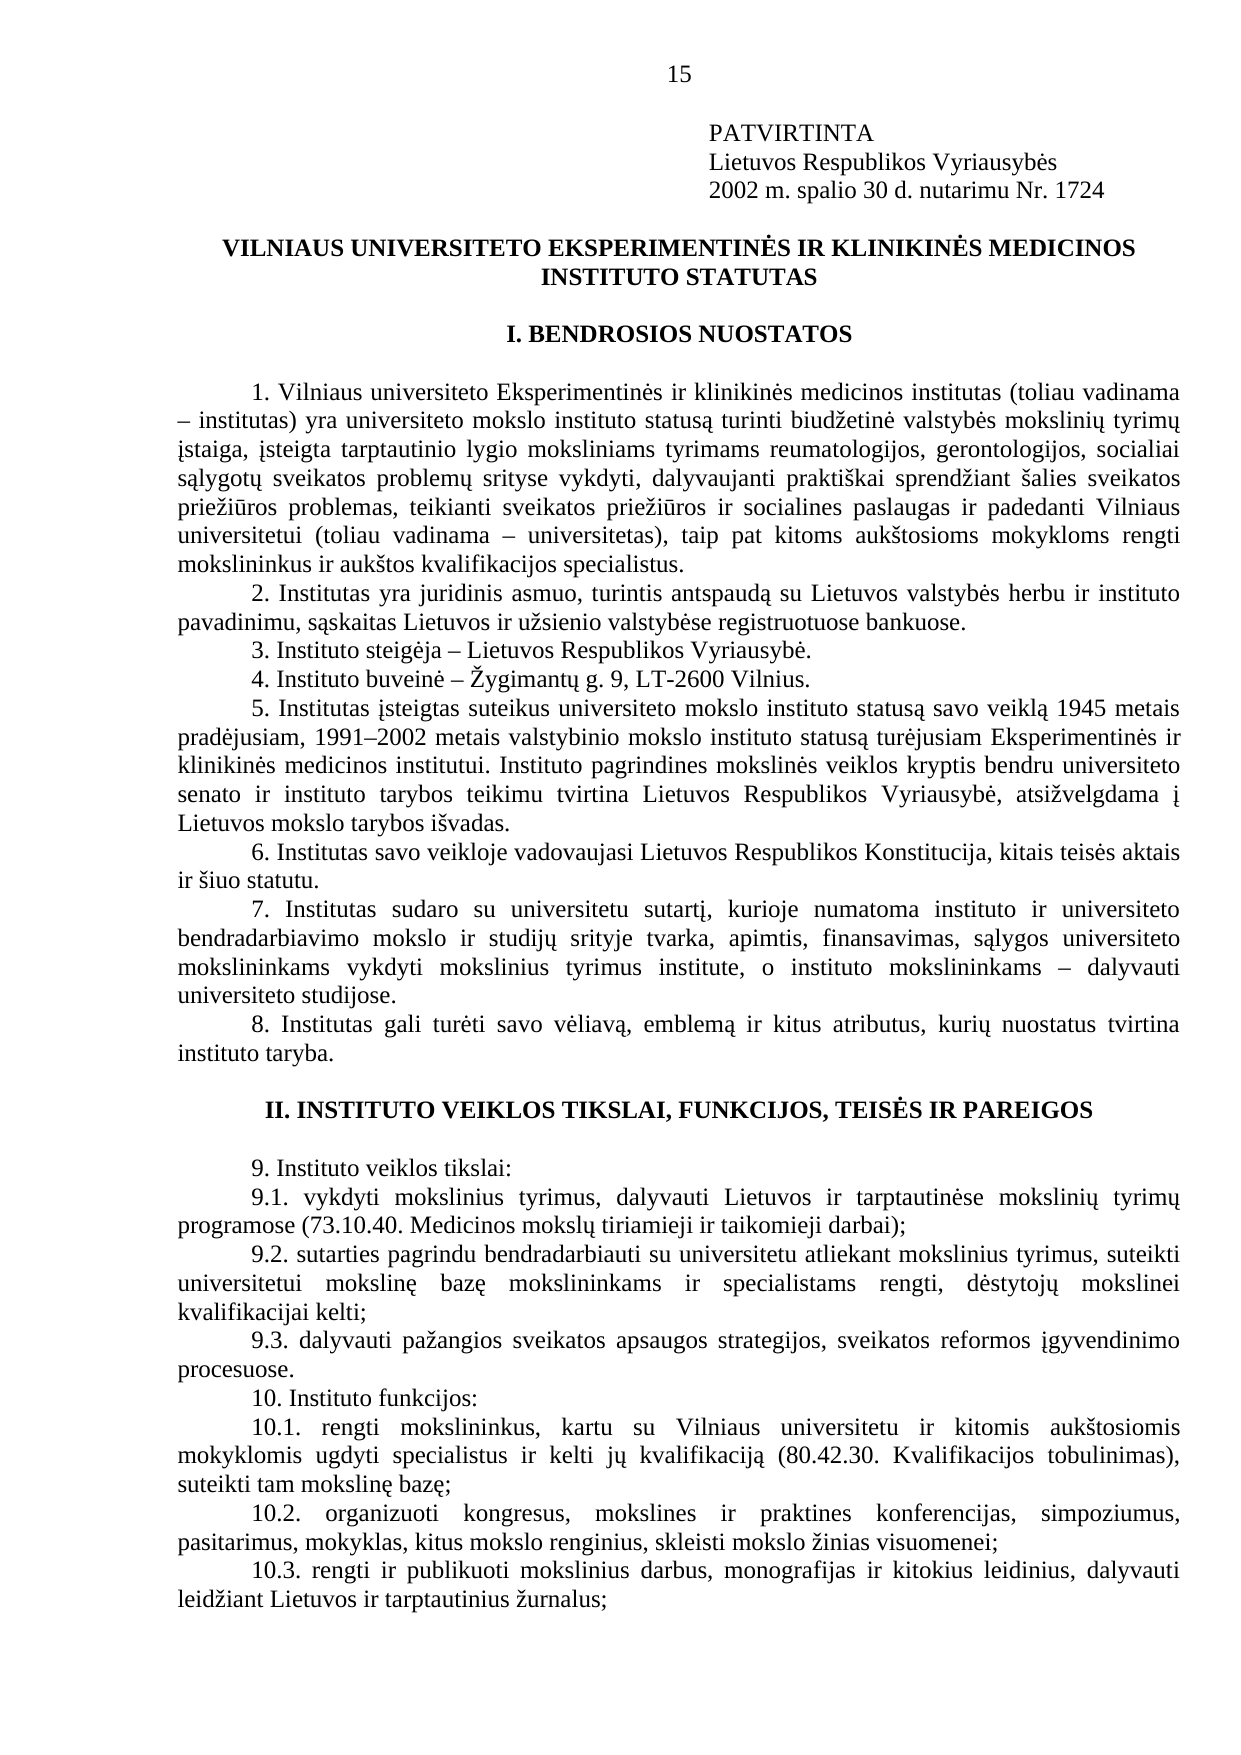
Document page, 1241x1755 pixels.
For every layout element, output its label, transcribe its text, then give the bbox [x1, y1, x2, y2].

text I. BENDROSIOS NUOSTATOS [177, 319, 1181, 348]
text 9.1. vykdyti mokslinius tyrimus, dalyvauti Lietuvos ir tarptautinėse mokslinių tyrimų programose (73.10.40. Medicinos mokslų tiriamieji ir taikomieji darbai); [177, 1182, 1181, 1239]
text 1. Vilniaus universiteto Eksperimentinės ir klinikinės medicinos institutas (toliau vadinama – institutas) yra universiteto mokslo instituto statusą turinti biudžetinė valstybės mokslinių tyrimų įstaiga, įsteigta tarptautinio lygio moksliniams tyrimams reumatologijos, gerontologijos, socialiai sąlygotų sveikatos problemų srityse vykdyti, dalyvaujanti praktiškai sprendžiant šalies sveikatos priežiūros problemas, teikianti sveikatos priežiūros ir socialines paslaugas ir padedanti Vilniaus universitetui (toliau vadinama – universitetas), taip pat kitoms aukštosioms mokykloms rengti mokslininkus ir aukštos kvalifikacijos specialistus. [177, 377, 1181, 578]
text 8. Institutas gali turėti savo vėliavą, emblemą ir kitus atributus, kurių nuostatus tvirtina instituto taryba. [177, 1009, 1181, 1067]
text 10. Instituto funkcijos: [177, 1383, 1181, 1412]
text VILNIAUS UNIVERSITETO EKSPERIMENTINĖS IR KLINIKINĖS MEDICINOS INSTITUTO STATUTAS [177, 233, 1181, 291]
text 9. Instituto veiklos tikslai: [177, 1153, 1181, 1182]
text 10.2. organizuoti kongresus, mokslines ir praktines konferencijas, simpoziumus, pasitarimus, mokyklas, kitus mokslo renginius, skleisti mokslo žinias visuomenei; [177, 1498, 1181, 1556]
text 5. Institutas įsteigtas suteikus universiteto mokslo instituto statusą savo veiklą 1945 metais pradėjusiam, 1991–2002 metais valstybinio mokslo instituto statusą turėjusiam Eksperimentinės ir klinikinės medicinos institutui. Instituto pagrindines mokslinės veiklos kryptis bendru universiteto senato ir instituto tarybos teikimu tvirtina Lietuvos Respublikos Vyriausybė, atsižvelgdama į Lietuvos mokslo tarybos išvadas. [177, 693, 1181, 837]
text II. INSTITUTO VEIKLOS TIKSLAI, FUNKCIJOS, TEISĖS IR PAREIGOS [177, 1096, 1181, 1124]
text 10.3. rengti ir publikuoti mokslinius darbus, monografijas ir kitokius leidinius, dalyvauti leidžiant Lietuvos ir tarptautinius žurnalus; [177, 1556, 1181, 1613]
text Lietuvos Respublikos Vyriausybės [177, 147, 1181, 176]
text 7. Institutas sudaro su universitetu sutartį, kurioje numatoma instituto ir universiteto bendradarbiavimo mokslo ir studijų srityje tvarka, apimtis, finansavimas, sąlygos universiteto mokslininkams vykdyti mokslinius tyrimus institute, o instituto mokslininkams – dalyvauti universiteto studijose. [177, 894, 1181, 1009]
text 3. Instituto steigėja – Lietuvos Respublikos Vyriausybė. [177, 636, 1181, 664]
text 2002 m. spalio 30 d. nutarimu Nr. 1724 [177, 176, 1181, 204]
text 4. Instituto buveinė – Žygimantų g. 9, LT-2600 Vilnius. [177, 664, 1181, 693]
text 6. Institutas savo veikloje vadovaujasi Lietuvos Respublikos Konstitucija, kitais teisės aktais ir šiuo statutu. [177, 837, 1181, 894]
text 10.1. rengti mokslininkus, kartu su Vilniaus universitetu ir kitomis aukštosiomis mokyklomis ugdyti specialistus ir kelti jų kvalifikaciją (80.42.30. Kvalifikacijos tobulinimas), suteikti tam mokslinę bazę; [177, 1412, 1181, 1498]
text 9.2. sutarties pagrindu bendradarbiauti su universitetu atliekant mokslinius tyrimus, suteikti universitetui mokslinę bazę mokslininkams ir specialistams rengti, dėstytojų mokslinei kvalifikacijai kelti; [177, 1239, 1181, 1326]
text PATVIRTINTA [177, 118, 1181, 147]
text 9.3. dalyvauti pažangios sveikatos apsaugos strategijos, sveikatos reformos įgyvendinimo procesuose. [177, 1326, 1181, 1383]
text 2. Institutas yra juridinis asmuo, turintis antspaudą su Lietuvos valstybės herbu ir instituto pavadinimu, sąskaitas Lietuvos ir užsienio valstybėse registruotuose bankuose. [177, 578, 1181, 636]
